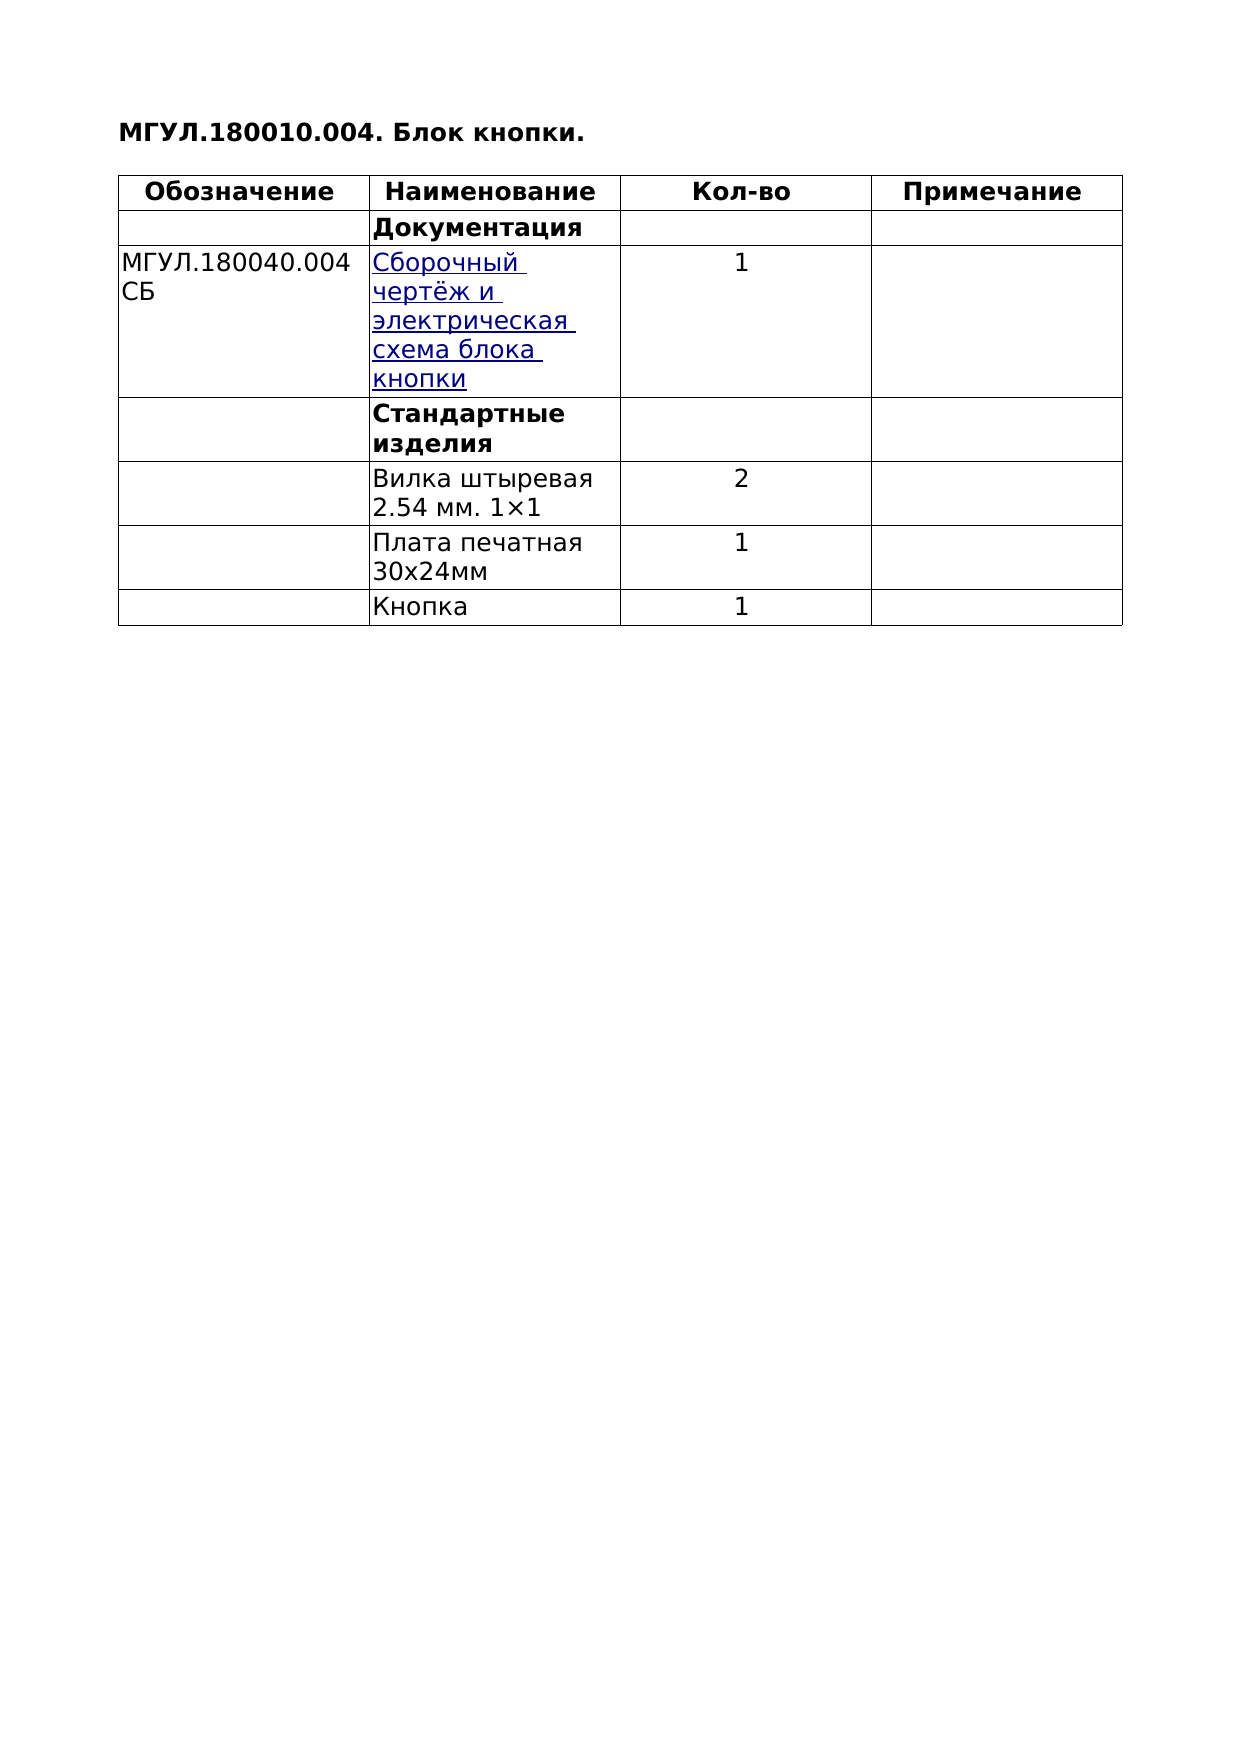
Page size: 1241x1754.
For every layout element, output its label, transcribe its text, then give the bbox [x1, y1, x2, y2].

table_cell [621, 398, 871, 461]
table_header Наименование [370, 176, 620, 210]
table_cell Плата печатная 30х24мм [370, 526, 620, 589]
table_cell Документация [370, 211, 620, 245]
table_cell [872, 398, 1122, 461]
table_cell [872, 462, 1122, 525]
table_cell МГУЛ.180040.004СБ [119, 246, 369, 397]
table_cell 2 [621, 462, 871, 525]
table_cell [119, 211, 369, 245]
table_cell [119, 526, 369, 589]
table_cell [119, 462, 369, 525]
table_cell 1 [621, 526, 871, 589]
table_cell [119, 590, 369, 624]
table_cell Стандартные изделия [370, 398, 620, 461]
table_cell [872, 590, 1122, 624]
table_cell Кнопка [370, 590, 620, 624]
table_cell [872, 211, 1122, 245]
table_cell 1 [621, 590, 871, 624]
table_header Кол-во [621, 176, 871, 210]
table_header Примечание [872, 176, 1122, 210]
table_cell [872, 526, 1122, 589]
table_cell [119, 398, 369, 461]
table_cell [621, 211, 871, 245]
table_cell Сборочный чертёж и электрическая схема блока кнопки [370, 246, 620, 397]
text МГУЛ.180010.004. Блок кнопки. [118, 118, 1122, 147]
table_cell Вилка штыревая 2.54 мм. 1×1 [370, 462, 620, 525]
table_cell 1 [621, 246, 871, 397]
table_cell [872, 246, 1122, 397]
table_header Обозначение [119, 176, 369, 210]
